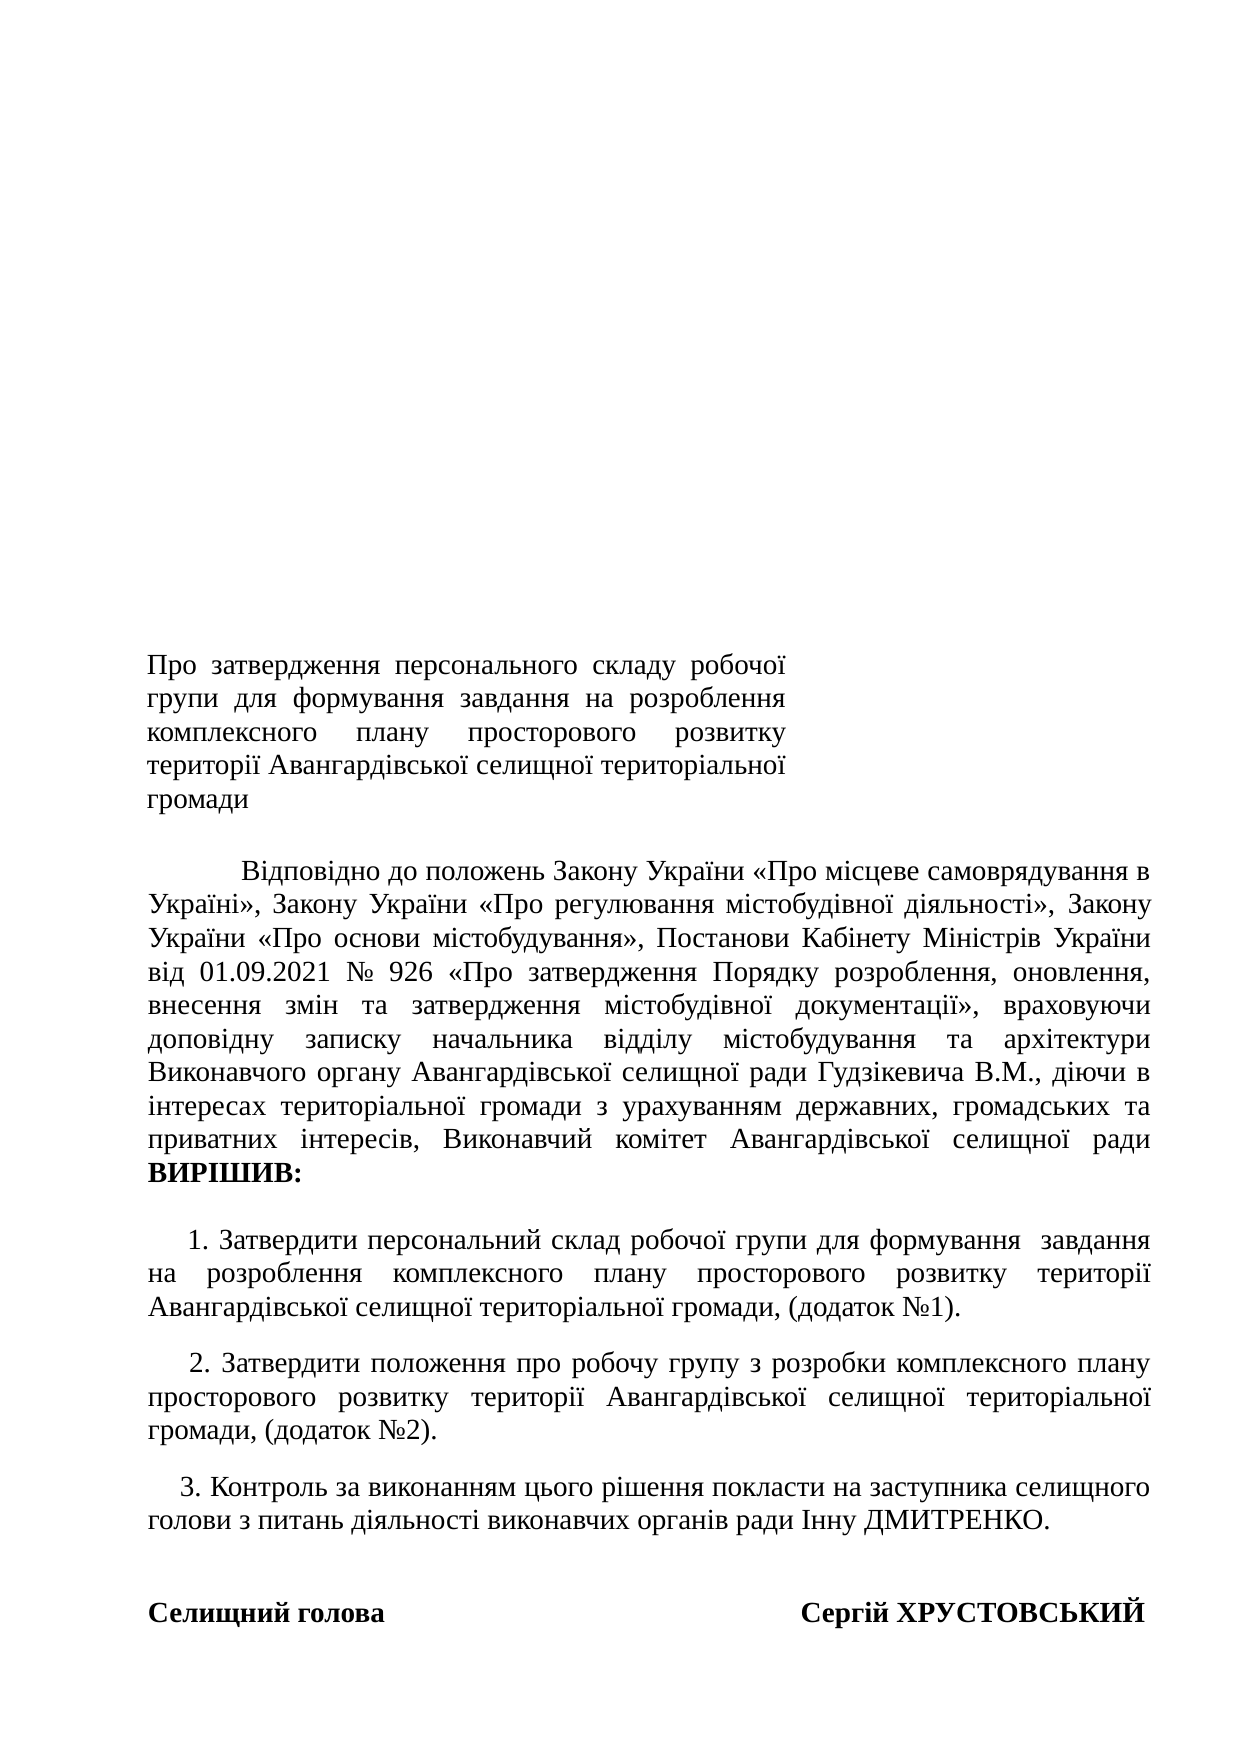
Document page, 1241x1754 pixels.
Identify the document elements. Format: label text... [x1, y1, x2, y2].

text Селищний голова Сергій ХРУСТОВСЬКИЙ [148, 1595, 1152, 1628]
text 3. Контроль за виконанням цього рішення покласти на заступника селищного голови з питань діяльності виконавчих органів ради Інну ДМИТРЕНКО. [148, 1469, 1152, 1536]
text 2. Затвердити положення про робочу групу з розробки комплексного плану просторового розвитку території Авангардівської селищної територіальної громади, (додаток №2). [148, 1345, 1152, 1446]
table_header Про затвердження персонального складу робочої групи для формування завдання на розроблення комплексного плану просторового розвитку території Авангардівської селищної територіальної громади [135, 647, 797, 829]
text 1. Затвердити персональний склад робочої групи для формування завдання на розроблення комплексного плану просторового розвитку території Авангардівської селищної територіальної громади, (додаток №1). [148, 1222, 1152, 1323]
text Відповідно до положень Закону України «Про місцеве самоврядування в Україні», Закону України «Про регулювання містобудівної діяльності», Закону України «Про основи містобудування», Постанови Кабінету Міністрів України від 01.09.2021 № 926 «Про затвердження Порядку розроблення, оновлення, внесення змін та затвердження містобудівної документації», враховуючи доповідну записку начальника відділу містобудування та архітектури Виконавчого органу Авангардівської селищної ради Гудзікевича В.М., діючи в інтересах територіальної громади з урахуванням державних, громадських та приватних інтересів, Виконавчий комітет Авангардівської селищної ради ВИРІШИВ: [148, 853, 1152, 1188]
